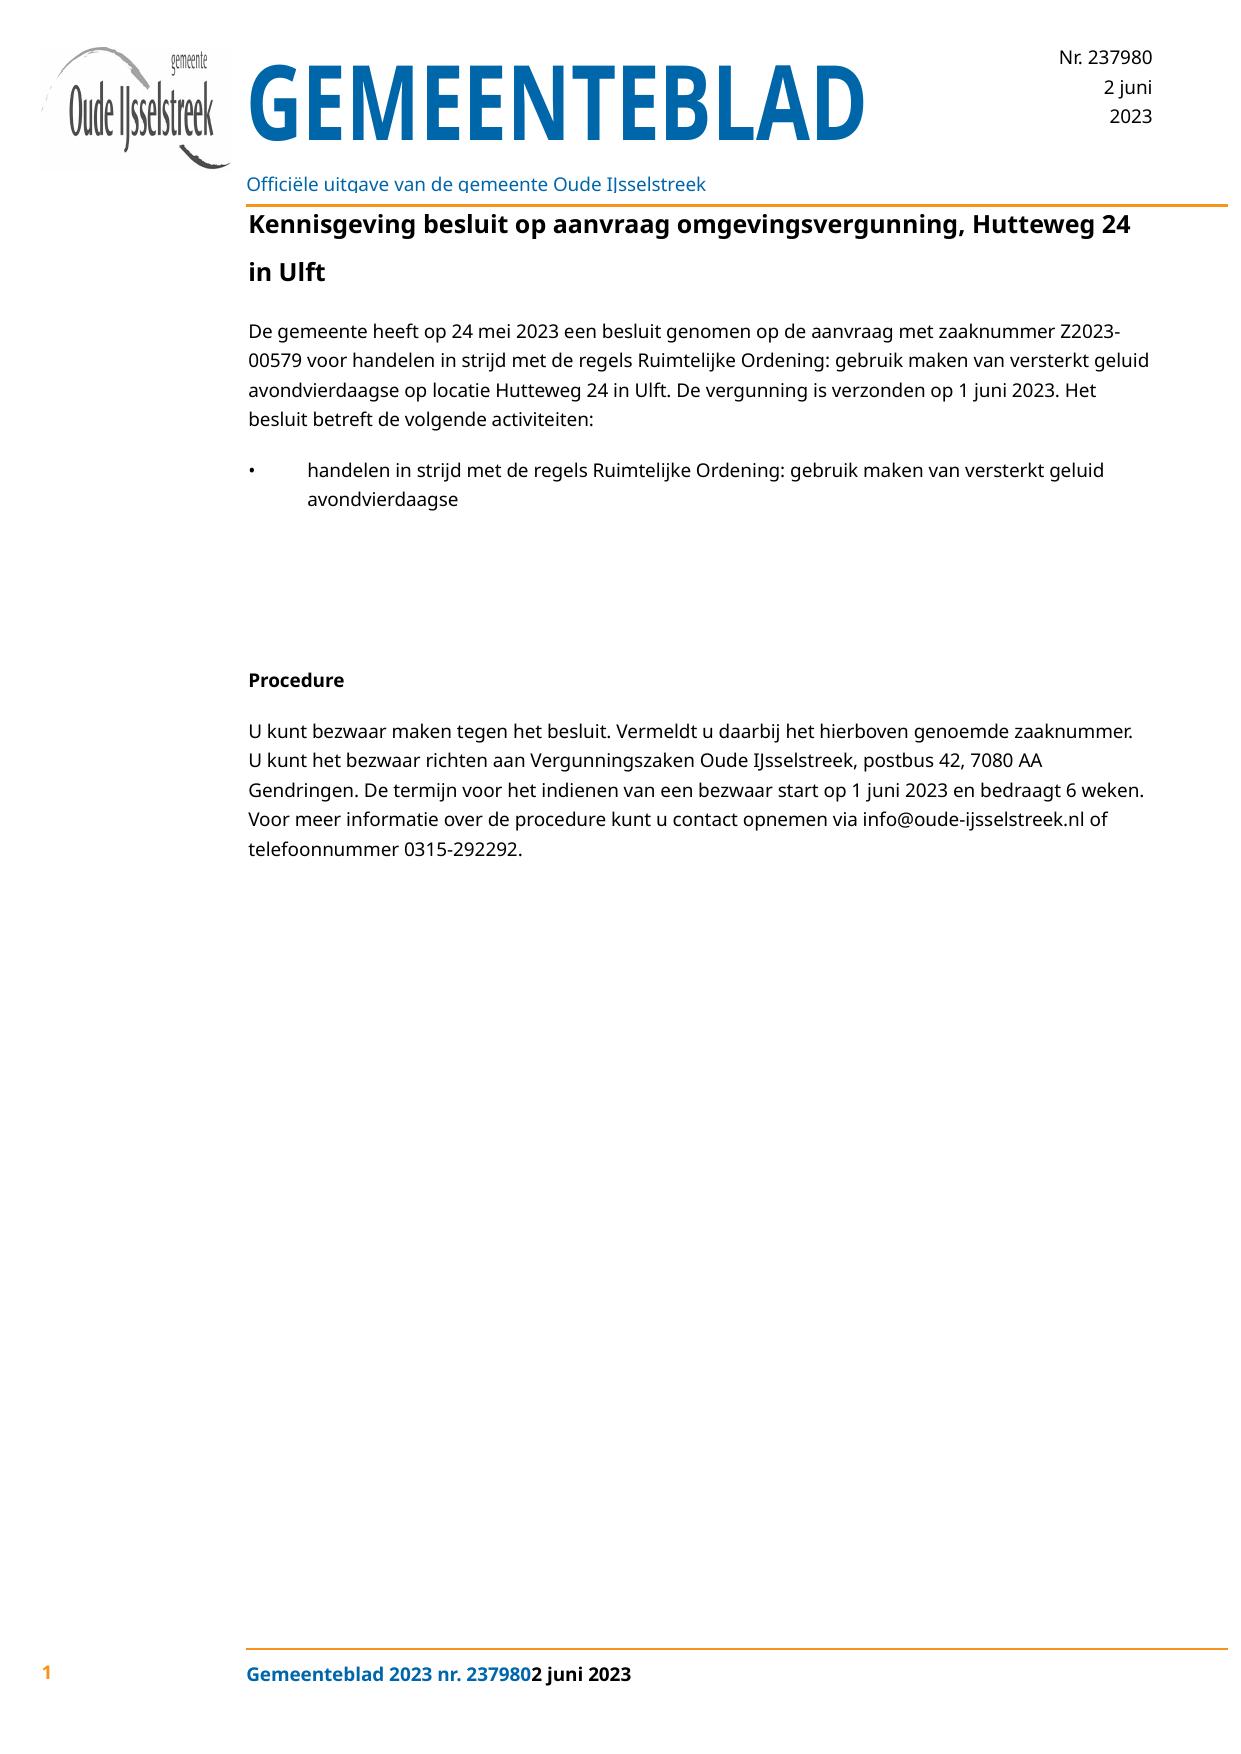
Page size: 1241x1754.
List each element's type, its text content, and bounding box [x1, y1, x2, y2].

list handelen in strijd met de regels Ruimtelijke Ordening: gebruik maken van versterkt geluid avondvierdaagse [248, 457, 1152, 512]
text Procedure [248, 667, 1152, 693]
picture [41, 47, 231, 172]
text Kennisgeving besluit op aanvraag omgevingsvergunning, Hutteweg 24 in Ulft [248, 207, 1152, 288]
text De gemeente heeft op 24 mei 2023 een besluit genomen op de aanvraag met zaaknummer Z2023-00579 voor handelen in strijd met de regels Ruimtelijke Ordening: gebruik maken van versterkt geluid avondvierdaagse op locatie Hutteweg 24 in Ulft. De vergunning is verzonden op 1 juni 2023. Het besluit betreft de volgende activiteiten: [248, 318, 1152, 432]
text U kunt bezwaar maken tegen het besluit. Vermeldt u daarbij het hierboven genoemde zaaknummer. U kunt het bezwaar richten aan Vergunningszaken Oude IJsselstreek, postbus 42, 7080 AA Gendringen. De termijn voor het indienen van een bezwaar start op 1 juni 2023 en bedraagt 6 weken. Voor meer informatie over de procedure kunt u contact opnemen via info@oude-ijsselstreek.nl of telefoonnummer 0315-292292. [248, 718, 1152, 862]
